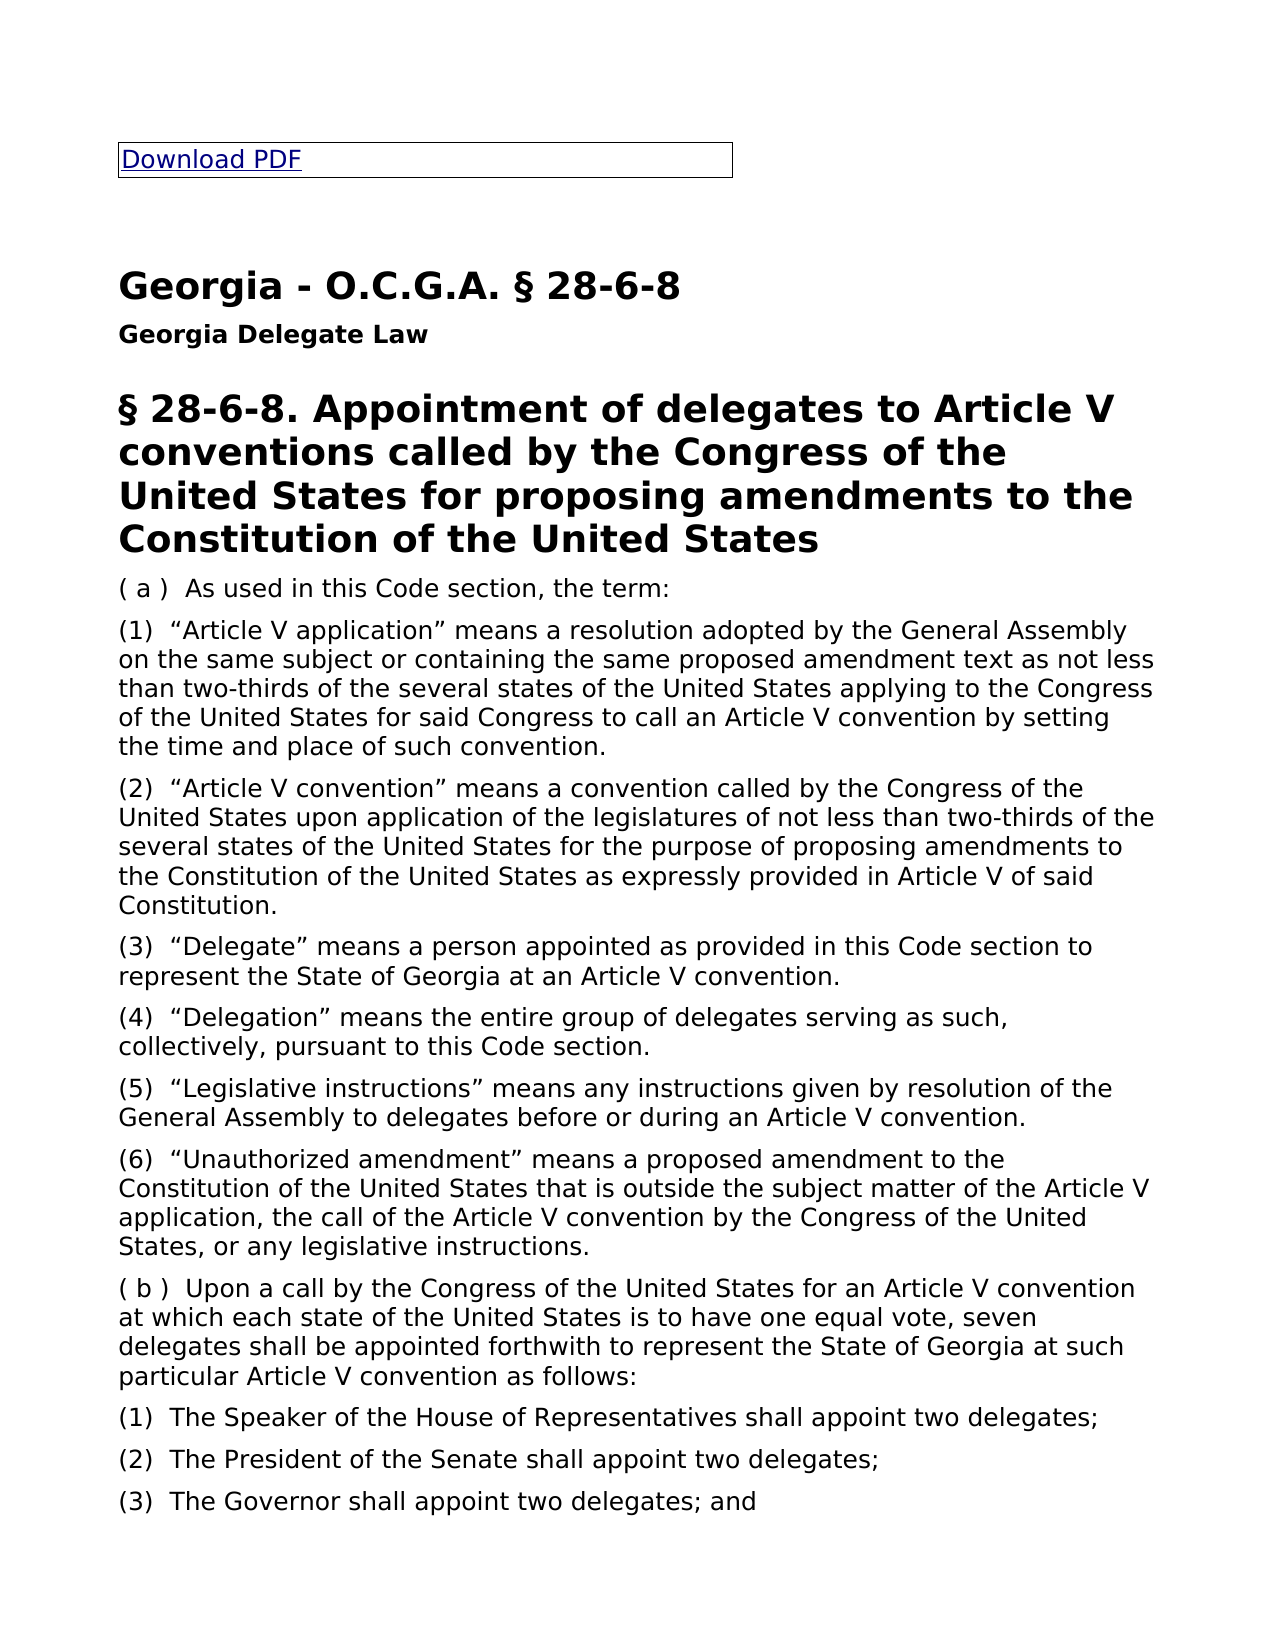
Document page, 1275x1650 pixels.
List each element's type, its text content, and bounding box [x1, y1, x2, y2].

table_header Download PDF [119, 143, 732, 177]
text (3) The Governor shall appoint two delegates; and [118, 1487, 1157, 1516]
subtitle § 28-6-8. Appointment of delegates to Article V conventions called by the Congress of the United States for proposing amendments to the Constitution of the United States [118, 387, 1157, 562]
text (1) “Article V application” means a resolution adopted by the General Assembly on the same subject or containing the same proposed amendment text as not less than two-thirds of the several states of the United States applying to the Congress of the United States for said Congress to call an Article V convention by setting the time and place of such convention. [118, 616, 1157, 762]
text (3) “Delegate” means a person appointed as provided in this Code section to represent the State of Georgia at an Article V convention. [118, 933, 1157, 991]
subtitle Georgia - O.C.G.A. § 28-6-8 [118, 264, 1157, 308]
text (1) The Speaker of the House of Representatives shall appoint two delegates; [118, 1403, 1157, 1433]
text (2) “Article V convention” means a convention called by the Congress of the United States upon application of the legislatures of not less than two-thirds of the several states of the United States for the purpose of proposing amendments to the Constitution of the United States as expressly provided in Article V of said Constitution. [118, 774, 1157, 920]
text Georgia Delegate Law [118, 321, 1157, 350]
text ( a ) As used in this Code section, the term: [118, 574, 1157, 603]
text ( b ) Upon a call by the Congress of the United States for an Article V convention at which each state of the United States is to have one equal vote, seven delegates shall be appointed forthwith to represent the State of Georgia at such particular Article V convention as follows: [118, 1274, 1157, 1391]
text (6) “Unauthorized amendment” means a proposed amendment to the Constitution of the United States that is outside the subject matter of the Article V application, the call of the Article V convention by the Congress of the United States, or any legislative instructions. [118, 1145, 1157, 1262]
text (4) “Delegation” means the entire group of delegates serving as such, collectively, pursuant to this Code section. [118, 1003, 1157, 1062]
text (2) The President of the Senate shall appoint two delegates; [118, 1445, 1157, 1474]
text (5) “Legislative instructions” means any instructions given by resolution of the General Assembly to delegates before or during an Article V convention. [118, 1074, 1157, 1133]
